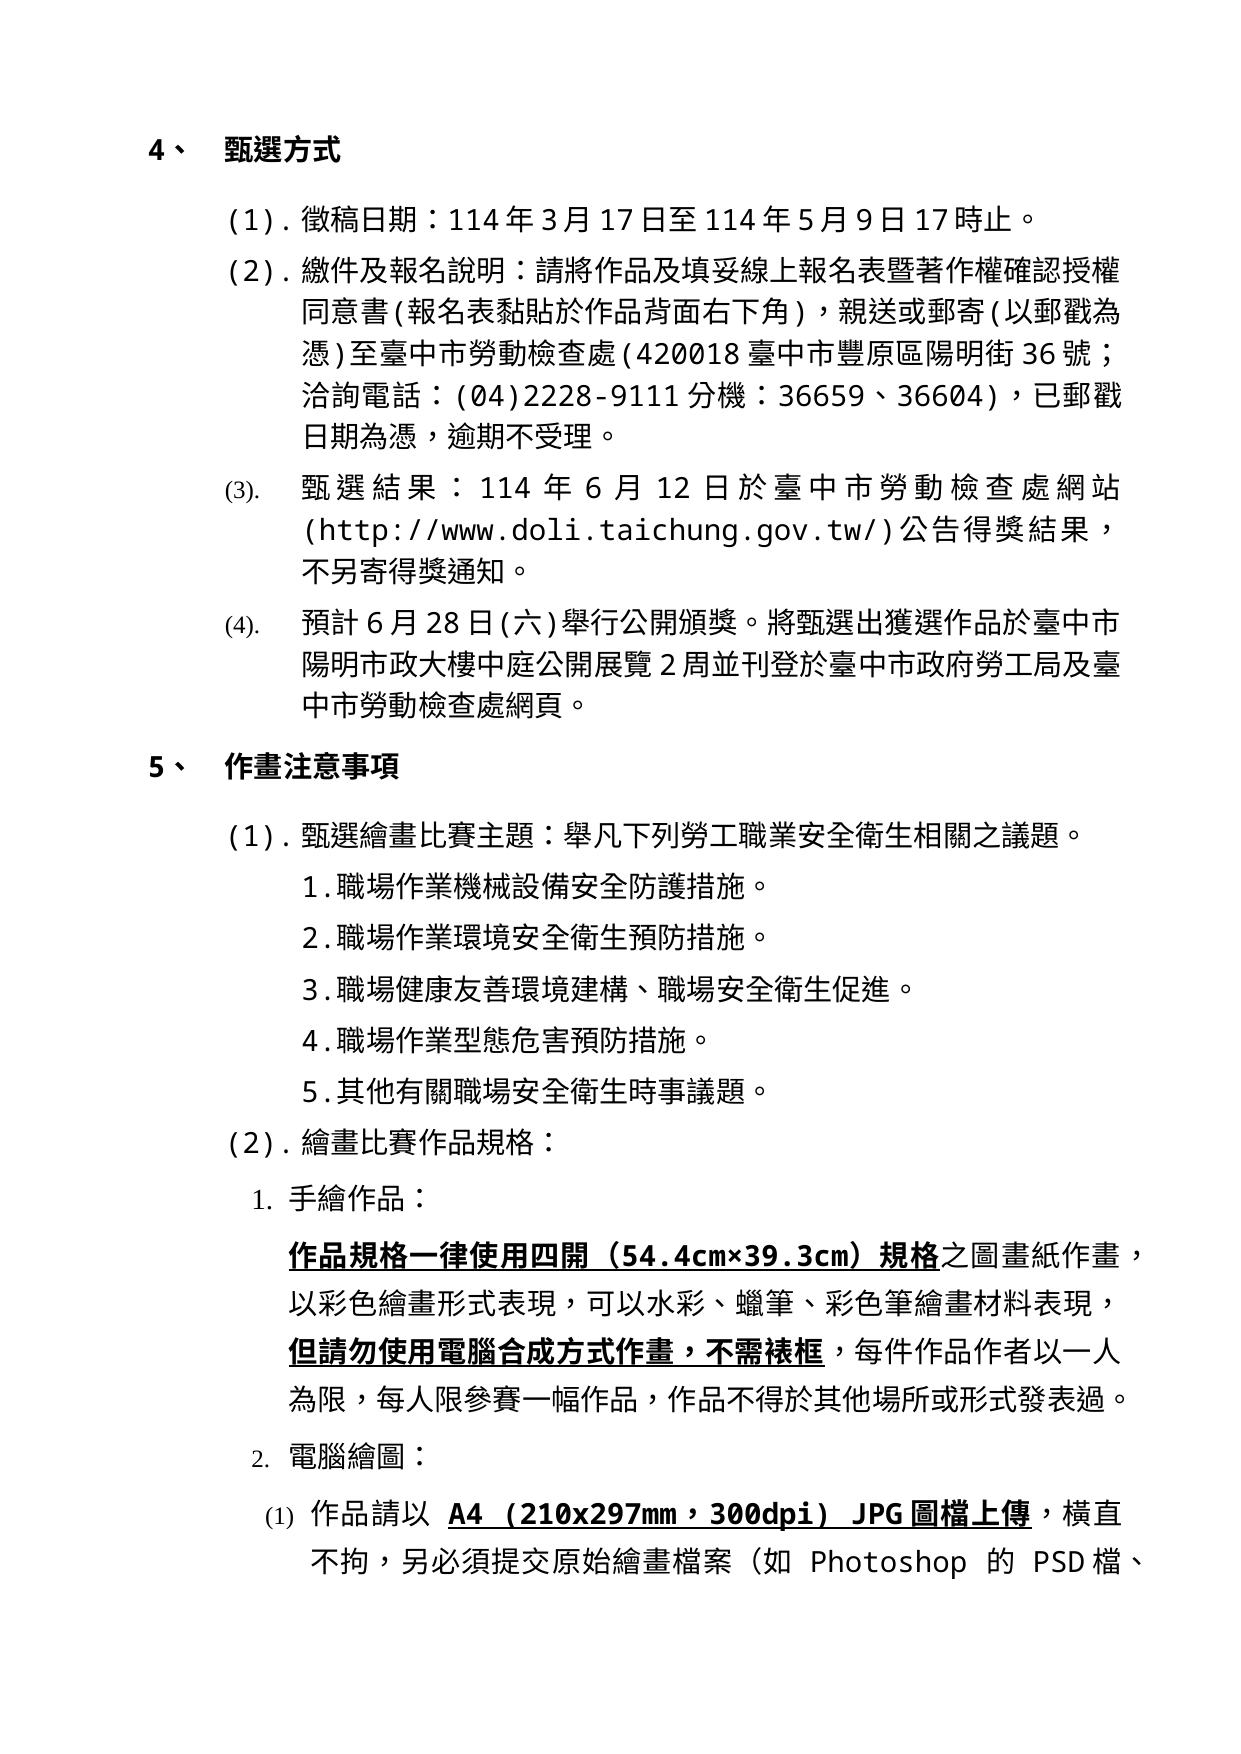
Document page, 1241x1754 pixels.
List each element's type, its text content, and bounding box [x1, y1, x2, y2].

list 其他有關職場安全衛生時事議題。 [301, 1069, 1122, 1110]
list 繪畫比賽作品規格： [224, 1120, 1122, 1161]
text 作品規格一律使用四開（54.4cm×39.3cm）規格之圖畫紙作畫，以彩色繪畫形式表現，可以水彩、蠟筆、彩色筆繪畫材料表現，但請勿使用電腦合成方式作畫，不需裱框，每件作品作者以一人為限，每人限參賽一幅作品，作品不得於其他場所或形式發表過。 [288, 1228, 1122, 1420]
list 甄選方式 [148, 127, 1122, 169]
list 作品請以 A4 (210x297mm，300dpi) JPG圖檔上傳，橫直不拘，另必須提交原始繪畫檔案（如 Photoshop 的 PSD檔、Clip Studio 的 CSP 檔），檔案需作品圖層保留或過程截圖方式(1.草稿圖2.底色過程圖3.完成圖)，以資證明作品的製作過程。(提供電子檔案光碟或其他儲存裝置)。 [265, 1486, 1122, 1582]
list 電腦繪圖： [251, 1429, 1122, 1477]
list 手繪作品： [251, 1171, 1122, 1219]
list 甄選結果：114年6月12日於臺中市勞動檢查處網站(http://www.doli.taichung.gov.tw/)公告得獎結果，不另寄得獎通知。 [224, 466, 1122, 591]
list 職場作業機械設備安全防護措施。 [301, 864, 1122, 906]
list 職場作業型態危害預防措施。 [301, 1018, 1122, 1059]
list 甄選繪畫比賽主題：舉凡下列勞工職業安全衛生相關之議題。 [224, 813, 1122, 855]
list 繳件及報名說明：請將作品及填妥線上報名表暨著作權確認授權同意書(報名表黏貼於作品背面右下角)，親送或郵寄(以郵戳為憑)至臺中市勞動檢查處(420018臺中市豐原區陽明街36號；洽詢電話：(04)2228-9111分機：36659、36604)，已郵戳日期為憑，逾期不受理。 [224, 248, 1122, 456]
list 徵稿日期：114年3月17日至114年5月9日17時止。 [224, 197, 1122, 238]
list 職場健康友善環境建構、職場安全衛生促進。 [301, 967, 1122, 1008]
list 預計6月28日(六)舉行公開頒獎。將甄選出獲選作品於臺中市陽明市政大樓中庭公開展覽2周並刊登於臺中市政府勞工局及臺中市勞動檢查處網頁。 [224, 600, 1122, 725]
list 職場作業環境安全衛生預防措施。 [301, 916, 1122, 957]
list 作畫注意事項 [148, 744, 1122, 785]
